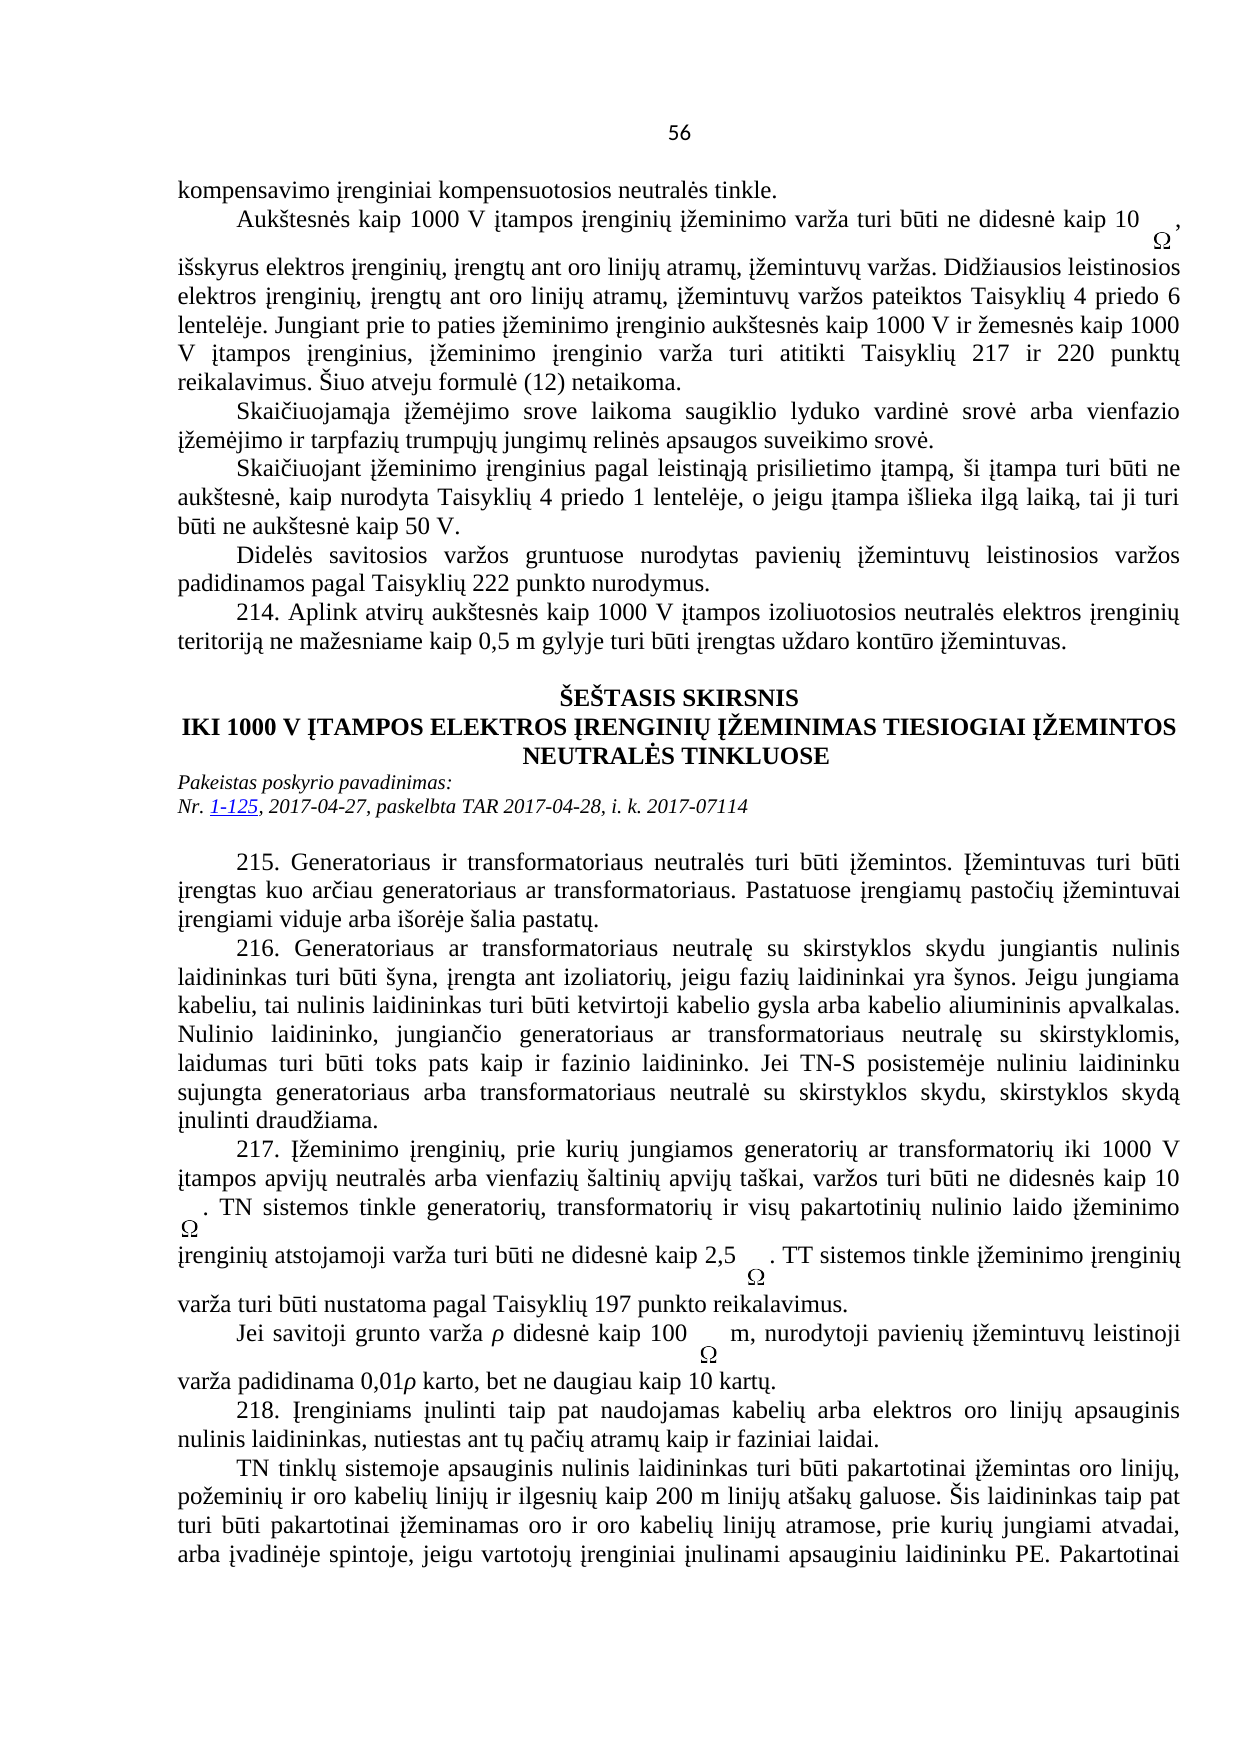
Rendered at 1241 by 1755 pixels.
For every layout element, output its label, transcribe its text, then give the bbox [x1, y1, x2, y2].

text kompensavimo įrenginiai kompensuotosios neutralės tinkle. [177, 175, 1181, 204]
text Didelės savitosios varžos gruntuose nurodytas pavienių įžemintuvų leistinosios varžos padidinamos pagal Taisyklių 222 punkto nurodymus. [177, 540, 1181, 597]
text Nr. 1-125, 2017-04-27, paskelbta TAR 2017-04-28, i. k. 2017-07114 [177, 794, 1181, 818]
text 217. Įžeminimo įrenginių, prie kurių jungiamos generatorių ar transformatorių iki 1000 V įtampos apvijų neutralės arba vienfazių šaltinių apvijų taškai, varžos turi būti ne didesnės kaip 10 . TN sistemos tinkle generatorių, transformatorių ir visų pakartotinių nulinio laido įžeminimo įrenginių atstojamoji varža turi būti ne didesnė kaip 2,5 . TT sistemos tinkle įžeminimo įrenginių varža turi būti nustatoma pagal Taisyklių 197 punkto reikalavimus. [177, 1134, 1181, 1318]
text ŠEŠTASIS SKIRSNIS [177, 683, 1181, 712]
text Skaičiuojamąja įžemėjimo srove laikoma saugiklio lyduko vardinė srovė arba vienfazio įžemėjimo ir tarpfazių trumpųjų jungimų relinės apsaugos suveikimo srovė. [177, 396, 1181, 453]
text TN tinklų sistemoje apsauginis nulinis laidininkas turi būti pakartotinai įžemintas oro linijų, požeminių ir oro kabelių linijų ir ilgesnių kaip 200 m linijų atšakų galuose. Šis laidininkas taip pat turi būti pakartotinai įžeminamas oro ir oro kabelių linijų atramose, prie kurių jungiami atvadai, arba įvadinėje spintoje, jeigu vartotojų įrenginiai įnulinami apsauginiu laidininku PE. Pakartotinai [177, 1453, 1181, 1568]
text IKI 1000 V ĮTAMPOS ELEKTROS ĮRENGINIŲ ĮŽEMINIMAS TIESIOGIAI ĮŽEMINTOS NEUTRALĖS TINKLUOSE [177, 712, 1181, 770]
text 214. Aplink atvirų aukštesnės kaip 1000 V įtampos izoliuotosios neutralės elektros įrenginių teritoriją ne mažesniame kaip 0,5 m gylyje turi būti įrengtas uždaro kontūro įžemintuvas. [177, 597, 1181, 655]
text 216. Generatoriaus ar transformatoriaus neutralę su skirstyklos skydu jungiantis nulinis laidininkas turi būti šyna, įrengta ant izoliatorių, jeigu fazių laidininkai yra šynos. Jeigu jungiama kabeliu, tai nulinis laidininkas turi būti ketvirtoji kabelio gysla arba kabelio aliumininis apvalkalas. Nulinio laidininko, jungiančio generatoriaus ar transformatoriaus neutralę su skirstyklomis, laidumas turi būti toks pats kaip ir fazinio laidininko. Jei TN-S posistemėje nuliniu laidininku sujungta generatoriaus arba transformatoriaus neutralė su skirstyklos skydu, skirstyklos skydą įnulinti draudžiama. [177, 933, 1181, 1134]
text 215. Generatoriaus ir transformatoriaus neutralės turi būti įžemintos. Įžemintuvas turi būti įrengtas kuo arčiau generatoriaus ar transformatoriaus. Pastatuose įrengiamų pastočių įžemintuvai įrengiami viduje arba išorėje šalia pastatų. [177, 847, 1181, 933]
text 218. Įrenginiams įnulinti taip pat naudojamas kabelių arba elektros oro linijų apsauginis nulinis laidininkas, nutiestas ant tų pačių atramų kaip ir faziniai laidai. [177, 1395, 1181, 1453]
text Skaičiuojant įžeminimo įrenginius pagal leistinąją prisilietimo įtampą, ši įtampa turi būti ne aukštesnė, kaip nurodyta Taisyklių 4 priedo 1 lentelėje, o jeigu įtampa išlieka ilgą laiką, tai ji turi būti ne aukštesnė kaip 50 V. [177, 453, 1181, 540]
text Pakeistas poskyrio pavadinimas: [177, 770, 1181, 794]
text Jei savitoji grunto varža ρ didesnė kaip 100 m, nurodytoji pavienių įžemintuvų leistinoji varža padidinama 0,01 ρ karto, bet ne daugiau kaip 10 kartų. [177, 1318, 1181, 1395]
text Aukštesnės kaip 1000 V įtampos įrenginių įžeminimo varža turi būti ne didesnė kaip 10 , išskyrus elektros įrenginių, įrengtų ant oro linijų atramų, įžemintuvų varžas. Didžiausios leistinosios elektros įrenginių, įrengtų ant oro linijų atramų, įžemintuvų varžos pateiktos Taisyklių 4 priedo 6 lentelėje. Jungiant prie to paties įžeminimo įrenginio aukštesnės kaip 1000 V ir žemesnės kaip 1000 V įtampos įrenginius, įžeminimo įrenginio varža turi atitikti Taisyklių 217 ir 220 punktų reikalavimus. Šiuo atveju formulė (12) netaikoma. [177, 204, 1181, 396]
